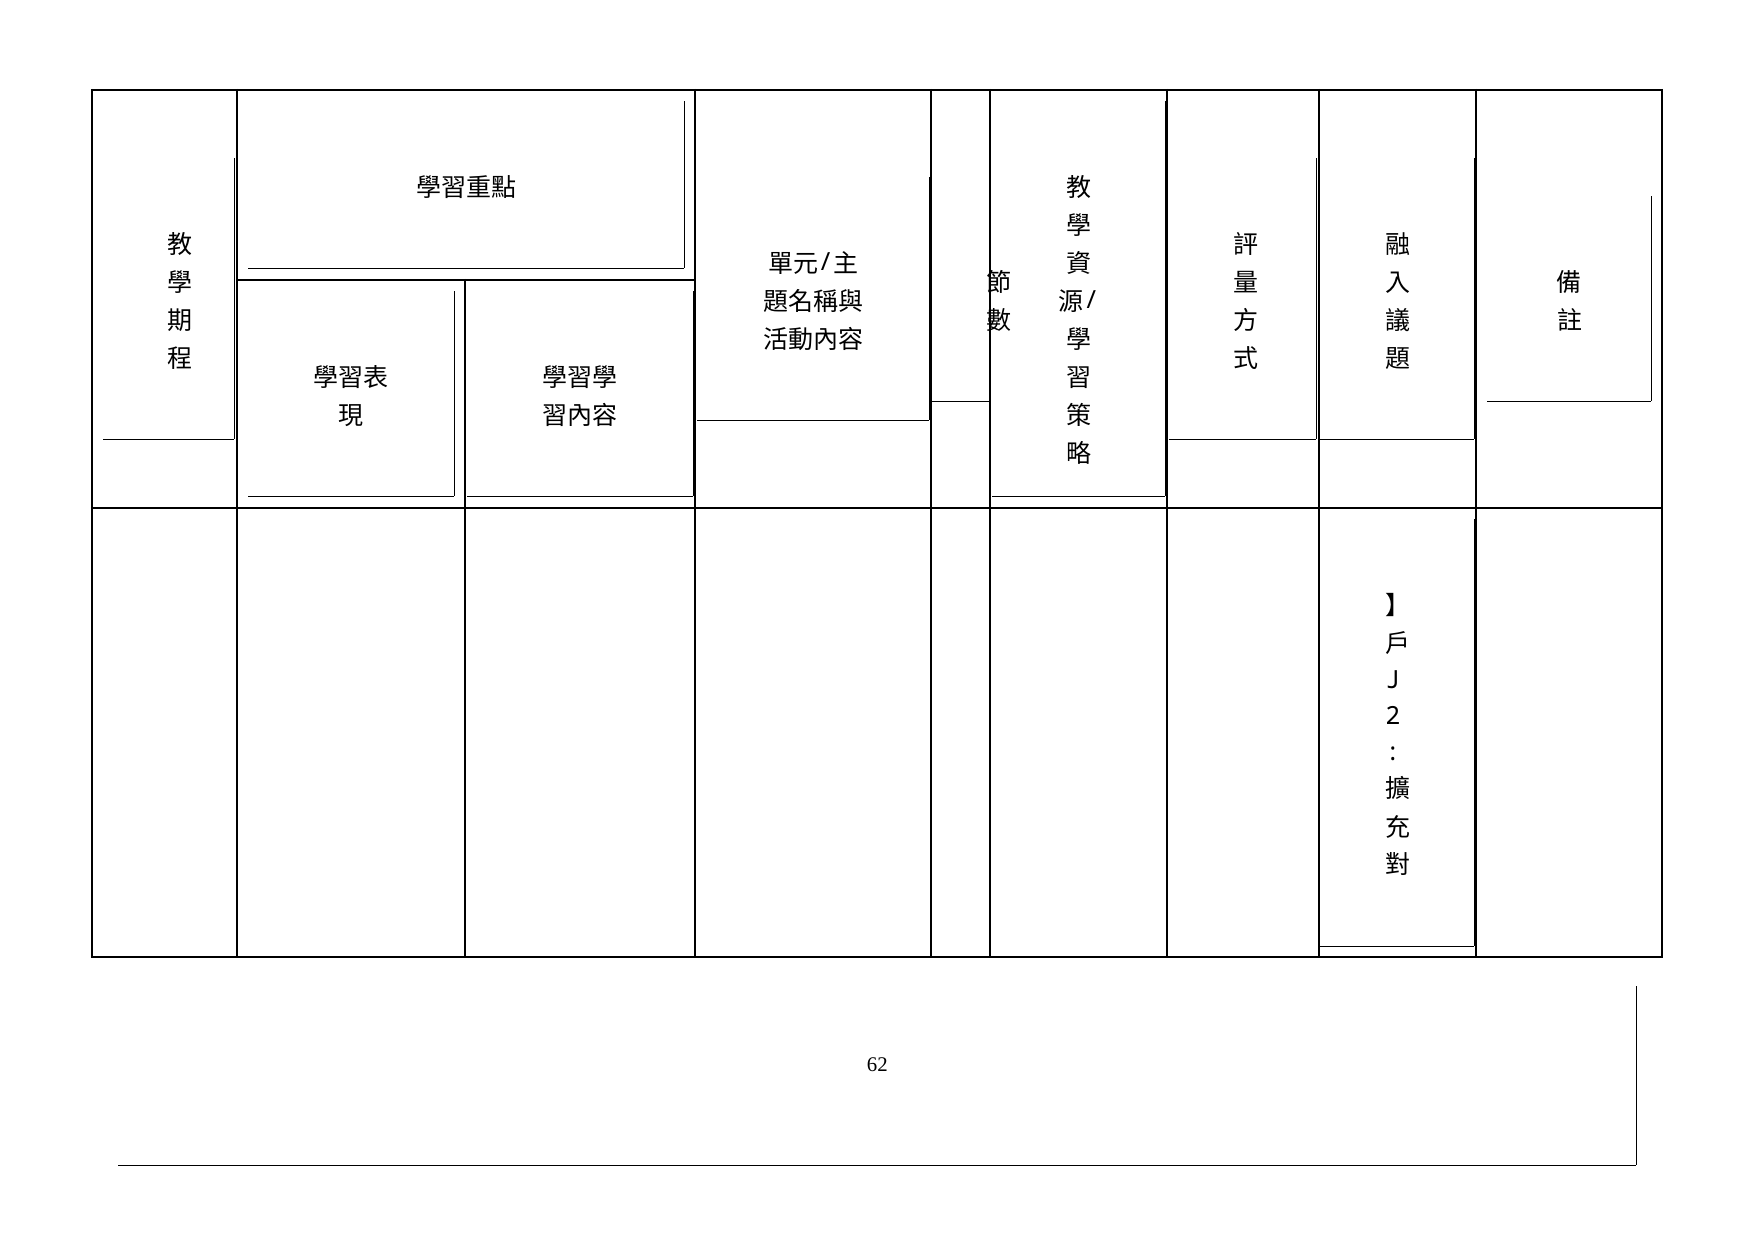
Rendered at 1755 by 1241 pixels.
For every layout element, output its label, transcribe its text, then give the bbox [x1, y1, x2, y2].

table_cell 3.根號中的最簡根式(開根號的概念、找到完全平方數) 布題 … 化為最簡根式,能判別質因數的次數,並將質因數大於1的數取出 2-3畢氏定理 命名:直角三角形名稱:斜邊、股。 活動一:拼圖 面積的計算導出畢氏定理。 活動二:生活中的直角三角形 三邊的長度關係 [696, 509, 930, 956]
table_header 教學期程 [93, 91, 236, 507]
table_header 節數 [932, 91, 989, 401]
table_cell [466, 509, 694, 956]
table_header 評量方式 [1168, 91, 1318, 507]
table_header 教學資源/學習策略 [991, 91, 1166, 507]
table_cell 教學資源光碟 [991, 509, 1166, 956]
table_cell [93, 509, 236, 956]
table_header 節數 [932, 402, 989, 507]
table_header 學習重點 [238, 91, 694, 279]
table_cell 學習表現 [238, 281, 464, 507]
table_cell [1168, 509, 1318, 956]
table_cell 學習學習內容 [466, 281, 694, 507]
table_header 融入議題 [1320, 91, 1475, 507]
table_header 備註 [1477, 91, 1661, 507]
table_cell 4 [932, 509, 989, 956]
table_cell [238, 509, 464, 956]
table_header 單元/主題名稱與活動內容 [696, 91, 930, 507]
table_cell [1477, 509, 1661, 956]
table_cell 】 戶J2:擴充對 [1320, 509, 1475, 956]
